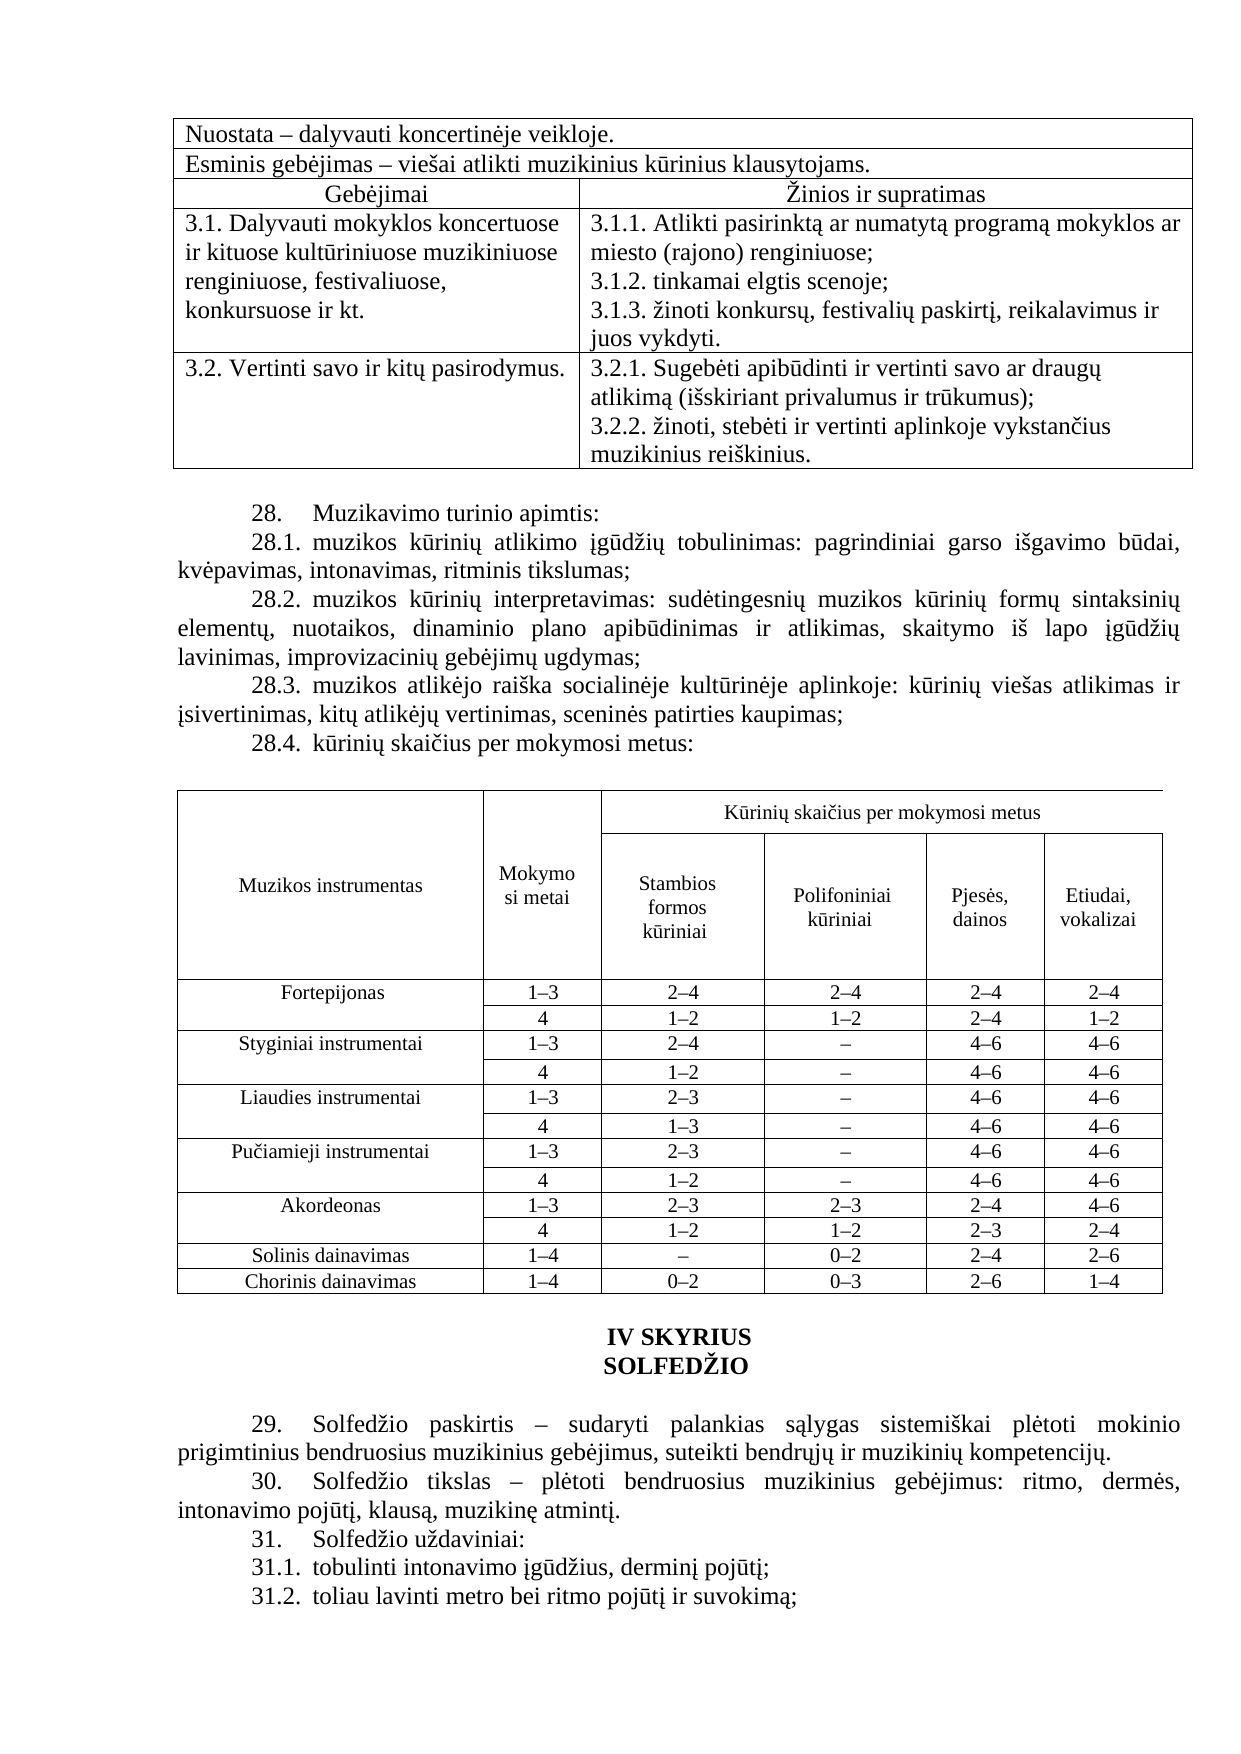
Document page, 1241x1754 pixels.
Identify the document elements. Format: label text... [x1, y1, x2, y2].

table_header Muzikos instrumentas [178, 791, 483, 979]
table_cell – [602, 1244, 764, 1267]
table_cell 1–2 [602, 1168, 764, 1192]
text 28.1. muzikos kūrinių atlikimo įgūdžių tobulinimas: pagrindiniai garso išgavimo būdai, kvėpavimas, intonavimas, ritminis tikslumas; [177, 527, 1181, 584]
table_cell 2–3 [765, 1193, 926, 1217]
table_cell 4–6 [1045, 1168, 1162, 1192]
text 28. Muzikavimo turinio apimtis: [177, 498, 1181, 527]
table_cell 0–2 [602, 1269, 764, 1293]
table_cell Stambios formos kūriniai [602, 834, 764, 979]
table_cell 1–3 [484, 1085, 601, 1113]
table_cell 2–3 [602, 1193, 764, 1217]
table_cell 2–4 [927, 1006, 1044, 1030]
table_cell 2–6 [927, 1269, 1044, 1293]
table_cell – [765, 1139, 926, 1167]
table_cell Gebėjimai [174, 179, 579, 207]
table_cell 1–3 [484, 980, 601, 1005]
table_cell 3.1. Dalyvauti mokyklos koncertuose ir kituose kultūriniuose muzikiniuose renginiuose, festivaliuose, konkursuose ir kt. [174, 209, 579, 352]
table_cell 4–6 [927, 1060, 1044, 1084]
table_cell 1–3 [602, 1114, 764, 1138]
table_cell 1–4 [484, 1269, 601, 1293]
table_cell 4–6 [927, 1031, 1044, 1059]
text IV SKYRIUS [177, 1322, 1181, 1351]
table_cell 2–4 [927, 1244, 1044, 1267]
text 28.4. kūrinių skaičius per mokymosi metus: [177, 728, 1181, 757]
table_cell 4 [484, 1168, 601, 1192]
table_cell – [765, 1060, 926, 1084]
table_cell 2–4 [602, 1031, 764, 1059]
table_cell 4 [484, 1060, 601, 1084]
text 31. Solfedžio uždaviniai: [177, 1524, 1181, 1552]
table_cell 1–2 [602, 1218, 764, 1242]
table_cell 2–4 [1045, 1218, 1162, 1242]
table_cell 1–2 [765, 1006, 926, 1030]
table_cell 4–6 [927, 1168, 1044, 1192]
table_cell 2–3 [927, 1218, 1044, 1242]
table_cell Etiudai, vokalizai [1045, 834, 1162, 979]
table_cell 4–6 [1045, 1031, 1162, 1059]
table_cell 1–2 [602, 1060, 764, 1084]
table_cell 4–6 [1045, 1114, 1162, 1138]
table_cell 2–4 [765, 980, 926, 1005]
table_cell 1–2 [1045, 1006, 1162, 1030]
table_header Mokymosi metai [484, 791, 601, 979]
table_cell 4–6 [1045, 1085, 1162, 1113]
table_cell 4–6 [927, 1114, 1044, 1138]
table_cell 1–2 [602, 1006, 764, 1030]
table_cell 1–2 [765, 1218, 926, 1242]
table_cell 3.2. Vertinti savo ir kitų pasirodymus. [174, 353, 579, 468]
text 31.2. toliau lavinti metro bei ritmo pojūtį ir suvokimą; [177, 1581, 1181, 1610]
table_cell Liaudies instrumentai [178, 1085, 483, 1138]
table_cell Nuostata – dalyvauti koncertinėje veikloje. [174, 119, 1192, 148]
text 28.3. muzikos atlikėjo raiška socialinėje kultūrinėje aplinkoje: kūrinių viešas atlikimas ir įsivertinimas, kitų atlikėjų vertinimas, sceninės patirties kaupimas; [177, 671, 1181, 728]
table_cell – [765, 1085, 926, 1113]
text 31.1. tobulinti intonavimo įgūdžius, derminį pojūtį; [177, 1552, 1181, 1581]
table_cell Žinios ir supratimas [580, 179, 1192, 207]
table_cell 2–3 [602, 1139, 764, 1167]
table_cell 4–6 [927, 1085, 1044, 1113]
table_cell 2–6 [1045, 1244, 1162, 1267]
table_cell Solinis dainavimas [178, 1244, 483, 1267]
table_cell 1–3 [484, 1193, 601, 1217]
table_cell – [765, 1168, 926, 1192]
table_cell 4 [484, 1218, 601, 1242]
table_cell Fortepijonas [178, 980, 483, 1030]
table_cell 2–4 [1045, 980, 1162, 1005]
table_cell 4 [484, 1006, 601, 1030]
table_cell – [765, 1114, 926, 1138]
table_cell 1–4 [1045, 1269, 1162, 1293]
table_cell 4–6 [1045, 1193, 1162, 1217]
table_cell 2–3 [602, 1085, 764, 1113]
table_header Kūrinių skaičius per mokymosi metus [602, 791, 1163, 833]
table_cell 4–6 [1045, 1139, 1162, 1167]
table_cell Polifoniniai kūriniai [765, 834, 926, 979]
table_cell 2–4 [927, 1193, 1044, 1217]
table_cell 1–3 [484, 1031, 601, 1059]
text 30. Solfedžio tikslas – plėtoti bendruosius muzikinius gebėjimus: ritmo, dermės, intonavimo pojūtį, klausą, muzikinę atmintį. [177, 1466, 1181, 1524]
table_cell 2–4 [927, 980, 1044, 1005]
table_cell Pjesės, dainos [927, 834, 1044, 979]
table_cell 1–4 [484, 1244, 601, 1267]
text 29. Solfedžio paskirtis – sudaryti palankias sąlygas sistemiškai plėtoti mokinio prigimtinius bendruosius muzikinius gebėjimus, suteikti bendrųjų ir muzikinių kompetencijų. [177, 1409, 1181, 1466]
table_cell Pučiamieji instrumentai [178, 1139, 483, 1192]
table_cell Esminis gebėjimas – viešai atlikti muzikinius kūrinius klausytojams. [174, 149, 1192, 178]
table_cell 0–2 [765, 1244, 926, 1267]
table_cell 3.1.1. Atlikti pasirinktą ar numatytą programą mokyklos ar miesto (rajono) renginiuose; 3.1.2. tinkamai elgtis scenoje; 3.1.3. žinoti konkursų, festivalių paskirtį, reikalavimus ir juos vykdyti. [580, 209, 1192, 352]
text SOLFEDŽIO [177, 1351, 1181, 1380]
text 28.2. muzikos kūrinių interpretavimas: sudėtingesnių muzikos kūrinių formų sintaksinių elementų, nuotaikos, dinaminio plano apibūdinimas ir atlikimas, skaitymo iš lapo įgūdžių lavinimas, improvizacinių gebėjimų ugdymas; [177, 584, 1181, 671]
table_cell Chorinis dainavimas [178, 1269, 483, 1293]
table_cell 4–6 [927, 1139, 1044, 1167]
table_cell 3.2.1. Sugebėti apibūdinti ir vertinti savo ar draugų atlikimą (išskiriant privalumus ir trūkumus); 3.2.2. žinoti, stebėti ir vertinti aplinkoje vykstančius muzikinius reiškinius. [580, 353, 1192, 468]
table_cell Akordeonas [178, 1193, 483, 1242]
table_cell 0–3 [765, 1269, 926, 1293]
table_cell 2–4 [602, 980, 764, 1005]
table_cell Styginiai instrumentai [178, 1031, 483, 1084]
table_cell 4 [484, 1114, 601, 1138]
table_cell 1–3 [484, 1139, 601, 1167]
table_cell 4–6 [1045, 1060, 1162, 1084]
table_cell – [765, 1031, 926, 1059]
